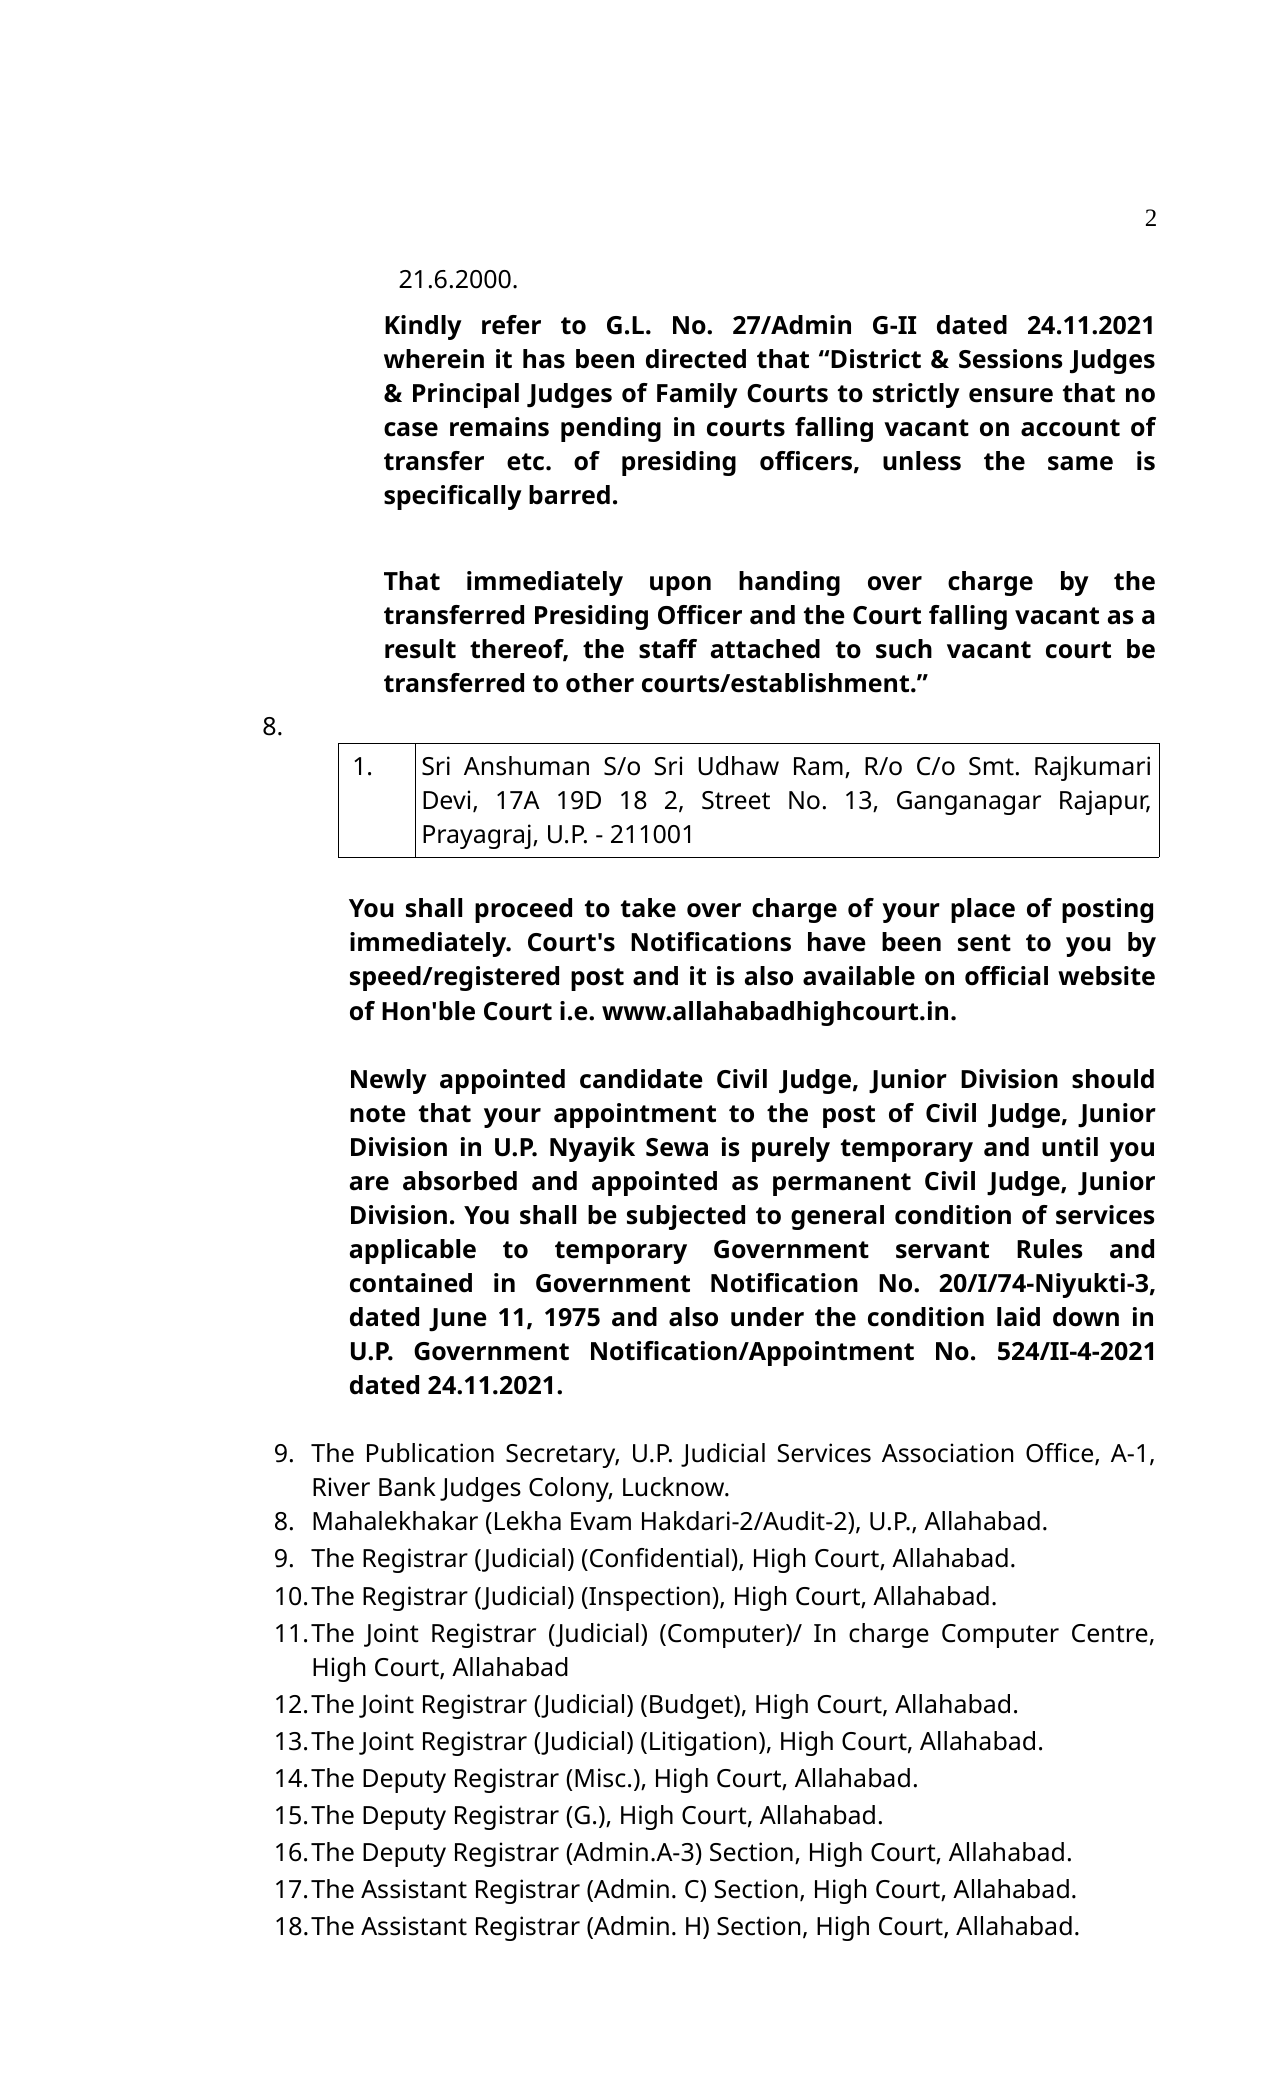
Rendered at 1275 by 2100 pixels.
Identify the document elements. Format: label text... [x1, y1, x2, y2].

text 8. [236, 709, 1157, 743]
list The Deputy Registrar (G.), High Court, Allahabad. [274, 1798, 1157, 1832]
list 21.6.2000. [398, 261, 1157, 295]
text That immediately upon handing over charge by the transferred Presiding Officer and the Court falling vacant as a result thereof, the staff attached to such vacant court be transferred to other courts/establishment.” [383, 564, 1157, 700]
list The Deputy Registrar (Admin.A-3) Section, High Court, Allahabad. [274, 1835, 1157, 1869]
table_header Sri Anshuman S/o Sri Udhaw Ram, R/o C/o Smt. Rajkumari Devi, 17A 19D 18 2, Street No. 13, Ganganagar Rajapur, Prayagraj, U.P. - 211001 [416, 744, 1159, 857]
list The Assistant Registrar (Admin. H) Section, High Court, Allahabad. [274, 1909, 1157, 1943]
list The Registrar (Judicial) (Inspection), High Court, Allahabad. [274, 1578, 1157, 1612]
list The Publication Secretary, U.P. Judicial Services Association Office, A-1, River Bank Judges Colony, Lucknow. [274, 1436, 1157, 1504]
list Mahalekhakar (Lekha Evam Hakdari-2/Audit-2), U.P., Allahabad. [274, 1504, 1157, 1538]
list The Registrar (Judicial) (Confidential), High Court, Allahabad. [274, 1541, 1157, 1575]
list You shall proceed to take over charge of your place of posting immediately. Court's Notifications have been sent to you by speed/registered post and it is also available on official website of Hon'ble Court i.e. www.allahabadhighcourt.in. [311, 891, 1157, 1027]
table_header [339, 744, 415, 857]
list The Joint Registrar (Judicial) (Budget), High Court, Allahabad. [274, 1686, 1157, 1721]
list The Joint Registrar (Judicial) (Computer)/ In charge Computer Centre, High Court, Allahabad [274, 1615, 1157, 1683]
list The Assistant Registrar (Admin. C) Section, High Court, Allahabad. [274, 1872, 1157, 1906]
text Kindly refer to G.L. No. 27/Admin G-II dated 24.11.2021 wherein it has been directed that “District & Sessions Judges & Principal Judges of Family Courts to strictly ensure that no case remains pending in courts falling vacant on account of transfer etc. of presiding officers, unless the same is specifically barred. [383, 307, 1157, 512]
list Newly appointed candidate Civil Judge, Junior Division should note that your appointment to the post of Civil Judge, Junior Division in U.P. Nyayik Sewa is purely temporary and until you are absorbed and appointed as permanent Civil Judge, Junior Division. You shall be subjected to general condition of services applicable to temporary Government servant Rules and contained in Government Notification No. 20/I/74-Niyukti-3, dated June 11, 1975 and also under the condition laid down in U.P. Government Notification/Appointment No. 524/II-4-2021 dated 24.11.2021. [311, 1061, 1157, 1402]
list The Joint Registrar (Judicial) (Litigation), High Court, Allahabad. [274, 1723, 1157, 1758]
list The Deputy Registrar (Misc.), High Court, Allahabad. [274, 1761, 1157, 1795]
